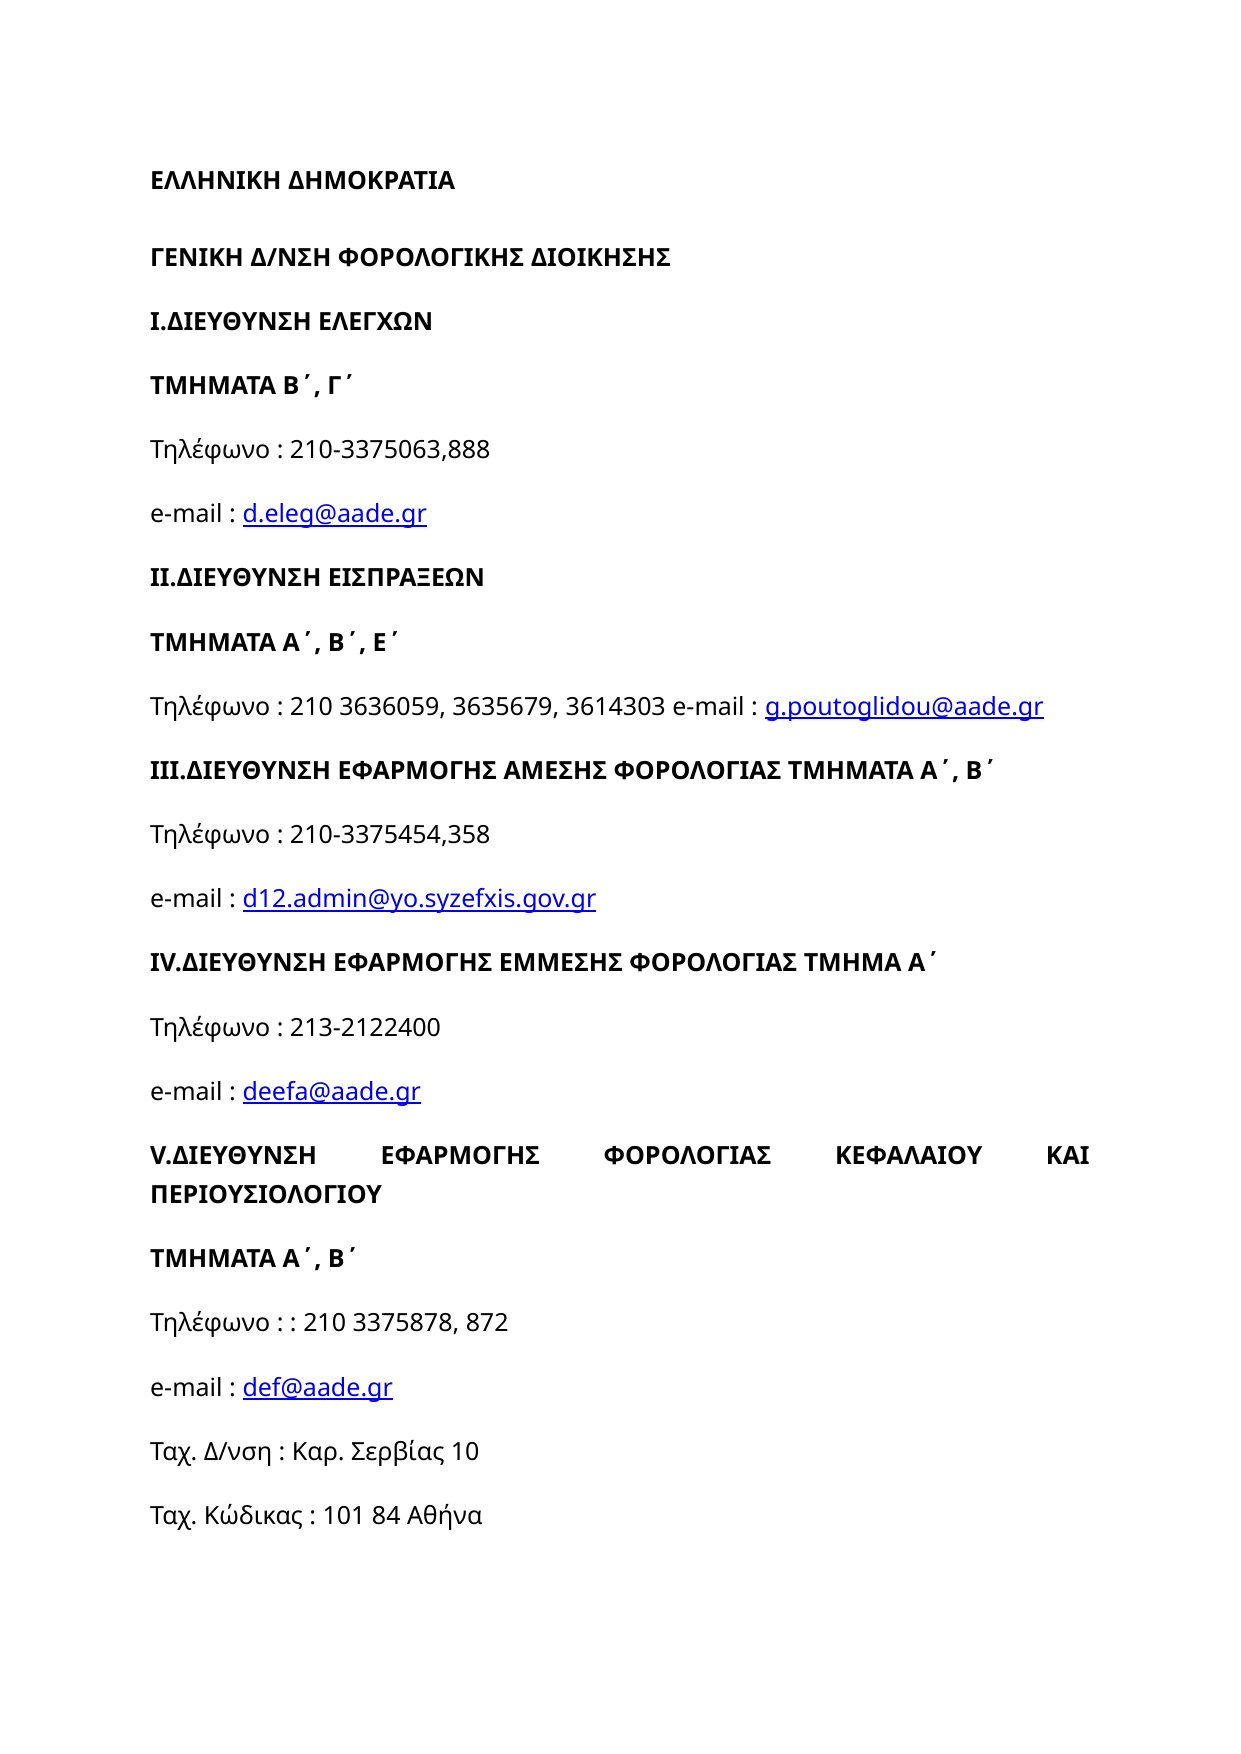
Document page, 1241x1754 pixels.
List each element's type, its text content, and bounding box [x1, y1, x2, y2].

title ΕΛΛΗΝΙΚΗ ΔΗΜΟΚΡΑΤΙΑ [150, 162, 1090, 197]
text Τηλέφωνο : 210-3375063,888 [150, 432, 1090, 466]
text Ταχ. Δ/νση : Καρ. Σερβίας 10 [150, 1433, 1090, 1467]
text e-mail : def@aade.gr [150, 1369, 1090, 1403]
text ΙV.ΔΙΕΥΘΥΝΣΗ ΕΦΑΡΜΟΓΗΣ ΕΜΜΕΣΗΣ ΦΟΡΟΛΟΓΙΑΣ ΤΜΗΜΑ Α΄ [150, 945, 1090, 979]
text e-mail : deefa@aade.gr [150, 1073, 1090, 1107]
text ΤΜΗΜΑΤΑ Α΄, Β΄ [150, 1241, 1090, 1275]
text e-mail : d12.admin@yo.syzefxis.gov.gr [150, 881, 1090, 915]
text ΤΜΗΜΑΤΑ Β΄, Γ΄ [150, 367, 1090, 402]
text ΓΕΝΙΚΗ Δ/ΝΣΗ ΦΟΡΟΛΟΓΙΚΗΣ ΔΙΟΙΚΗΣΗΣ [150, 239, 1090, 273]
text Τηλέφωνο : 213-2122400 [150, 1009, 1090, 1043]
text Ταχ. Κώδικας : 101 84 Αθήνα [150, 1497, 1090, 1532]
text e-mail : d.eleg@aade.gr [150, 496, 1090, 530]
text Τηλέφωνο : : 210 3375878, 872 [150, 1305, 1090, 1339]
text Τηλέφωνο : 210 3636059, 3635679, 3614303 e-mail : g.poutoglidou@aade.gr [150, 688, 1090, 722]
text II.ΔΙΕΥΘΥΝΣΗ ΕΙΣΠΡΑΞΕΩΝ [150, 560, 1090, 594]
text I.ΔΙΕΥΘΥΝΣΗ ΕΛΕΓΧΩΝ [150, 303, 1090, 337]
text V.ΔΙΕΥΘΥΝΣΗ ΕΦΑΡΜΟΓΗΣ ΦΟΡΟΛΟΓΙΑΣ ΚΕΦΑΛΑΙΟΥ ΚΑΙ ΠΕΡΙΟΥΣΙΟΛΟΓΙΟΥ [150, 1137, 1090, 1211]
text ΤΜΗΜΑΤΑ Α΄, Β΄, Ε΄ [150, 624, 1090, 658]
text ΙII.ΔΙΕΥΘΥΝΣΗ ΕΦΑΡΜΟΓΗΣ ΑΜΕΣΗΣ ΦΟΡΟΛΟΓΙΑΣ ΤΜΗΜΑΤΑ Α΄, Β΄ [150, 752, 1090, 787]
text Τηλέφωνο : 210-3375454,358 [150, 817, 1090, 851]
